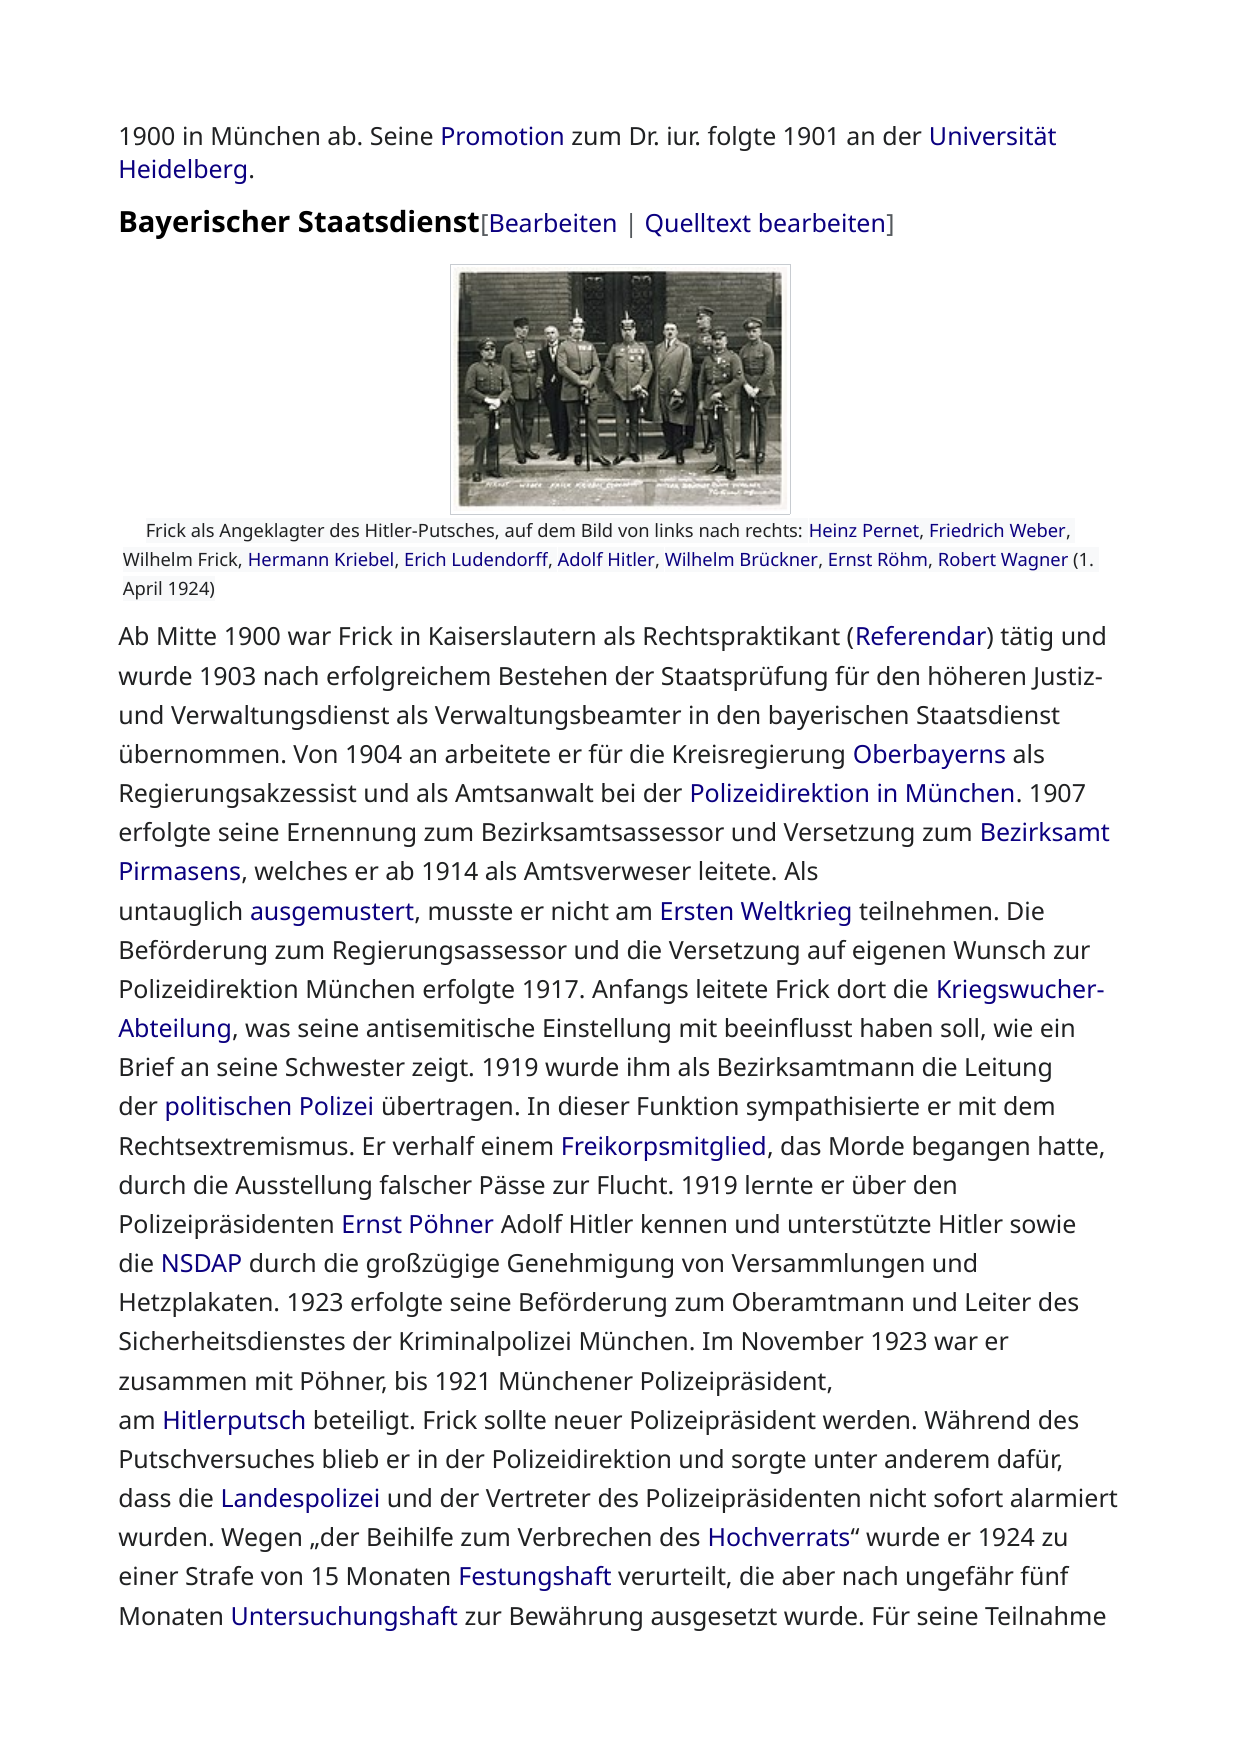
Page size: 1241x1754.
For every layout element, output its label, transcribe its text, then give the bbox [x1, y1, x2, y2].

text Frick als Angeklagter des Hitler-Putsches, auf dem Bild von links nach rechts: Heinz Pernet, Friedrich Weber, Wilhelm Frick, Hermann Kriebel, Erich Ludendorff, Adolf Hitler, Wilhelm Brückner, Ernst Röhm, Robert Wagner (1. April 1924) [123, 518, 1122, 601]
text 1900 in München ab. Seine Promotion zum Dr. iur. folgte 1901 an der Universität Heidelberg. [118, 118, 1122, 186]
picture [453, 267, 788, 511]
text Ab Mitte 1900 war Frick in Kaiserslautern als Rechtspraktikant (Referendar) tätig und wurde 1903 nach erfolgreichem Bestehen der Staatsprüfung für den höheren Justiz- und Verwaltungsdienst als Verwaltungsbeamter in den bayerischen Staatsdienst übernommen. Von 1904 an arbeitete er für die Kreisregierung Oberbayerns als Regierungsakzessist und als Amtsanwalt bei der Polizeidirektion in München. 1907 erfolgte seine Ernennung zum Bezirksamtsassessor und Versetzung zum Bezirksamt Pirmasens, welches er ab 1914 als Amtsverweser leitete. Als untauglich ausgemustert, musste er nicht am Ersten Weltkrieg teilnehmen. Die Beförderung zum Regierungsassessor und die Versetzung auf eigenen Wunsch zur Polizeidirektion München erfolgte 1917. Anfangs leitete Frick dort die Kriegswucher-Abteilung, was seine antisemitische Einstellung mit beeinflusst haben soll, wie ein Brief an seine Schwester zeigt. 1919 wurde ihm als Bezirksamtmann die Leitung der politischen Polizei übertragen. In dieser Funktion sympathisierte er mit dem Rechtsextremismus. Er verhalf einem Freikorpsmitglied, das Morde begangen hatte, durch die Ausstellung falscher Pässe zur Flucht. 1919 lernte er über den Polizeipräsidenten Ernst Pöhner Adolf Hitler kennen und unterstützte Hitler sowie die NSDAP durch die großzügige Genehmigung von Versammlungen und Hetzplakaten. 1923 erfolgte seine Beförderung zum Oberamtmann und Leiter des Sicherheitsdienstes der Kriminalpolizei München. Im November 1923 war er zusammen mit Pöhner, bis 1921 Münchener Polizeipräsident, am Hitlerputsch beteiligt. Frick sollte neuer Polizeipräsident werden. Während des Putschversuches blieb er in der Polizeidirektion und sorgte unter anderem dafür, dass die Landespolizei und der Vertreter des Polizeipräsidenten nicht sofort alarmiert wurden. Wegen „der Beihilfe zum Verbrechen des Hochverrats“ wurde er 1924 zu einer Strafe von 15 Monaten Festungshaft verurteilt, die aber nach ungefähr fünf Monaten Untersuchungshaft zur Bewährung ausgesetzt wurde. Für seine Teilnahme [118, 619, 1122, 1632]
subtitle Bayerischer Staatsdienst[Bearbeiten | Quelltext bearbeiten] [118, 201, 1122, 241]
